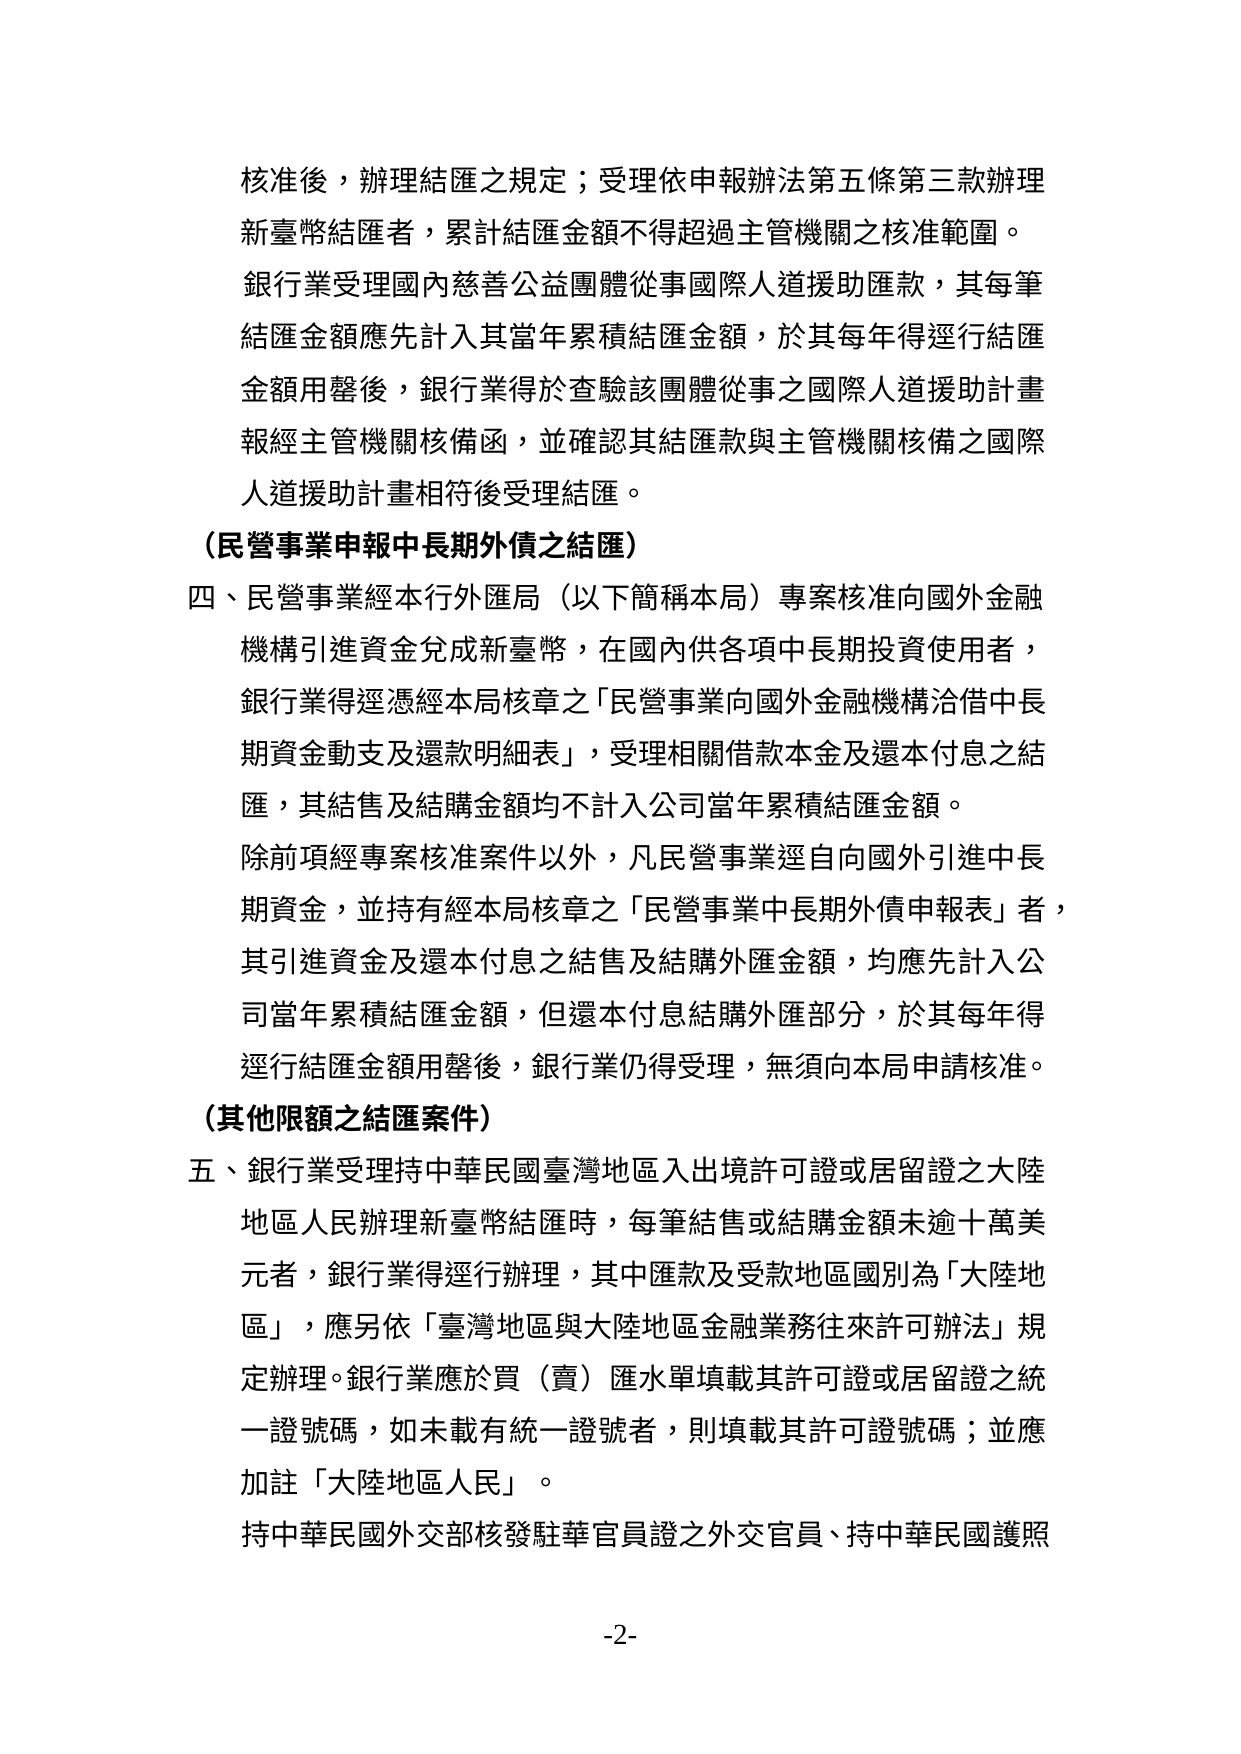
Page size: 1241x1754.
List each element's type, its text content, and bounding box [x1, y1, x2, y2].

text （其他限額之結匯案件） [187, 1087, 1050, 1139]
text 三、銀行業受理依申報辦法第四條第一項第四款辦理新臺幣結匯時，應注意每筆結匯金額以十萬美元為限，並應預防申報義務人將大額結匯款化整為零，以規避須依申報辦法第六條向本行申請核准後，辦理結匯之規定；受理依申報辦法第五條第三款辦理新臺幣結匯者，累計結匯金額不得超過主管機關之核准範圍。 [187, 150, 1046, 254]
text 四、民營事業經本行外匯局（以下簡稱本局）專案核准向國外金融機構引進資金兌成新臺幣，在國內供各項中長期投資使用者，銀行業得逕憑經本局核章之「民營事業向國外金融機構洽借中長期資金動支及還款明細表」，受理相關借款本金及還本付息之結匯，其結售及結購金額均不計入公司當年累積結匯金額。 [187, 567, 1046, 827]
text 五、銀行業受理持中華民國臺灣地區入出境許可證或居留證之大陸地區人民辦理新臺幣結匯時，每筆結售或結購金額未逾十萬美元者，銀行業得逕行辦理，其中匯款及受款地區國別為「大陸地區」，應另依「臺灣地區與大陸地區金融業務往來許可辦法」規定辦理。銀行業應於買（賣）匯水單填載其許可證或居留證之統一證號碼，如未載有統一證號者，則填載其許可證號碼；並應加註「大陸地區人民」。 [187, 1139, 1046, 1504]
text （民營事業申報中長期外債之結匯） [187, 514, 1050, 567]
text 持中華民國外交部核發駐華官員證之外交官員、持中華民國護照 [241, 1504, 1050, 1556]
text 銀行業受理國內慈善公益團體從事國際人道援助匯款，其每筆結匯金額應先計入其當年累積結匯金額，於其每年得逕行結匯金額用罄後，銀行業得於查驗該團體從事之國際人道援助計畫報經主管機關核備函，並確認其結匯款與主管機關核備之國際人道援助計畫相符後受理結匯。 [240, 254, 1046, 514]
text 除前項經專案核准案件以外，凡民營事業逕自向國外引進中長期資金，並持有經本局核章之「民營事業中長期外債申報表」者，其引進資金及還本付息之結售及結購外匯金額，均應先計入公司當年累積結匯金額，但還本付息結購外匯部分，於其每年得逕行結匯金額用罄後，銀行業仍得受理，無須向本局申請核准。 [240, 827, 1046, 1087]
